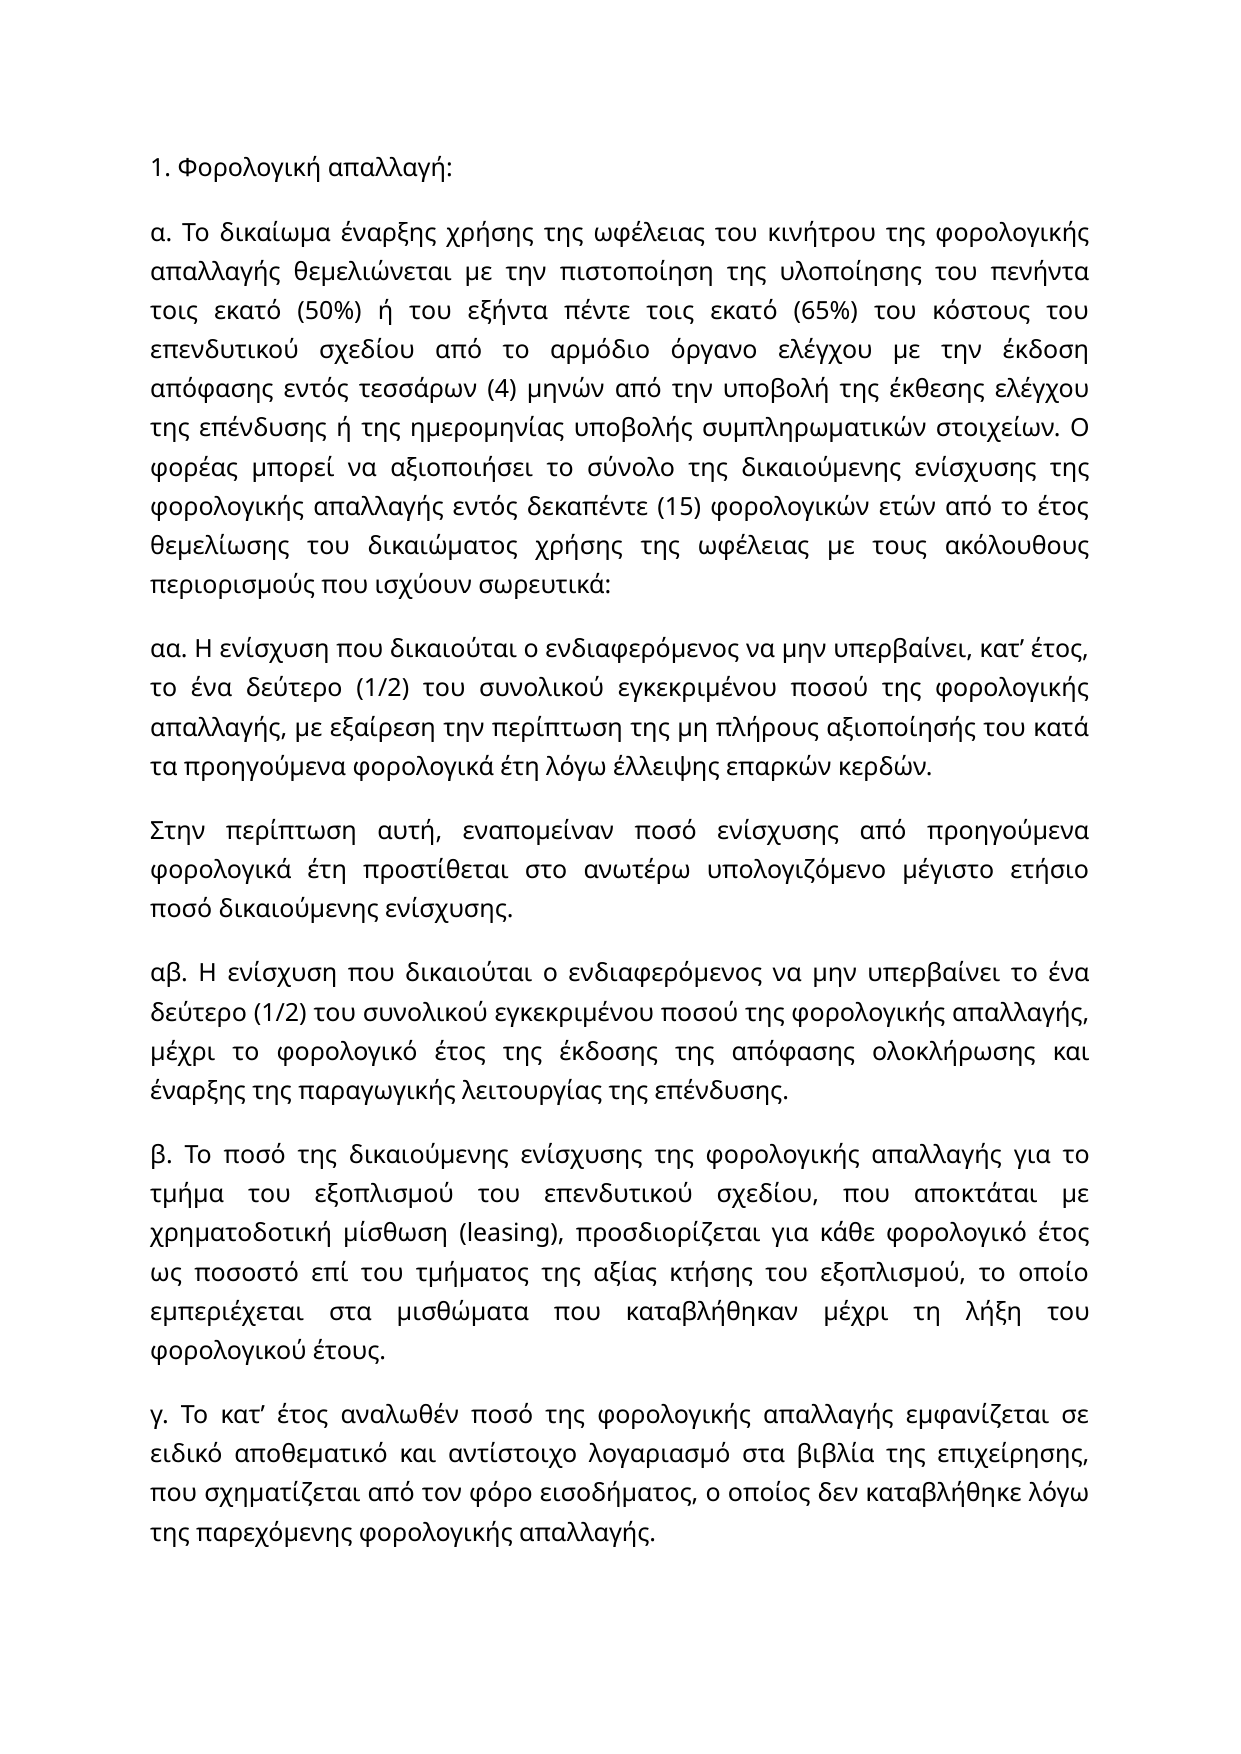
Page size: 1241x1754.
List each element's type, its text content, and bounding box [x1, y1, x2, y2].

text α. Το δικαίωμα έναρξης χρήσης της ωφέλειας του κινήτρου της φορολογικής απαλλαγής θεμελιώνεται με την πιστοποίηση της υλοποίησης του πενήντα τοις εκατό (50%) ή του εξήντα πέντε τοις εκατό (65%) του κόστους του επενδυτικού σχεδίου από το αρμόδιο όργανο ελέγχου με την έκδοση απόφασης εντός τεσσάρων (4) μηνών από την υποβολή της έκθεσης ελέγχου της επένδυσης ή της ημερομηνίας υποβολής συμπληρωματικών στοιχείων. Ο φορέας μπορεί να αξιοποιήσει το σύνολο της δικαιούμενης ενίσχυσης της φορολογικής απαλλαγής εντός δεκαπέντε (15) φορολογικών ετών από το έτος θεμελίωσης του δικαιώματος χρήσης της ωφέλειας με τους ακόλουθους περιορισμούς που ισχύουν σωρευτικά: [150, 214, 1090, 601]
text Στην περίπτωση αυτή, εναπομείναν ποσό ενίσχυσης από προηγούμενα φορολογικά έτη προστίθεται στο ανωτέρω υπολογιζόμενο μέγιστο ετήσιο ποσό δικαιούμενης ενίσχυσης. [150, 812, 1090, 925]
text 1. Φορολογική απαλλαγή: [150, 150, 1090, 184]
text αα. Η ενίσχυση που δικαιούται ο ενδιαφερόμενος να μην υπερβαίνει, κατ’ έτος, το ένα δεύτερο (1/2) του συνολικού εγκεκριμένου ποσού της φορολογικής απαλλαγής, με εξαίρεση την περίπτωση της μη πλήρους αξιοποίησής του κατά τα προηγούμενα φορολογικά έτη λόγω έλλειψης επαρκών κερδών. [150, 631, 1090, 782]
text γ. Το κατ’ έτος αναλωθέν ποσό της φορολογικής απαλλαγής εμφανίζεται σε ειδικό αποθεματικό και αντίστοιχο λογαριασμό στα βιβλία της επιχείρησης, που σχηματίζεται από τον φόρο εισοδήματος, ο οποίος δεν καταβλήθηκε λόγω της παρεχόμενης φορολογικής απαλλαγής. [150, 1397, 1090, 1548]
text β. Το ποσό της δικαιούμενης ενίσχυσης της φορολογικής απαλλαγής για το τμήμα του εξοπλισμού του επενδυτικού σχεδίου, που αποκτάται με χρηματοδοτική μίσθωση (leasing), προσδιορίζεται για κάθε φορολογικό έτος ως ποσοστό επί του τμήματος της αξίας κτήσης του εξοπλισμού, το οποίο εμπεριέχεται στα μισθώματα που καταβλήθηκαν μέχρι τη λήξη του φορολογικού έτους. [150, 1137, 1090, 1367]
text αβ. Η ενίσχυση που δικαιούται ο ενδιαφερόμενος να μην υπερβαίνει το ένα δεύτερο (1/2) του συνολικού εγκεκριμένου ποσού της φορολογικής απαλλαγής, μέχρι το φορολογικό έτος της έκδοσης της απόφασης ολοκλήρωσης και έναρξης της παραγωγικής λειτουργίας της επένδυσης. [150, 955, 1090, 1107]
